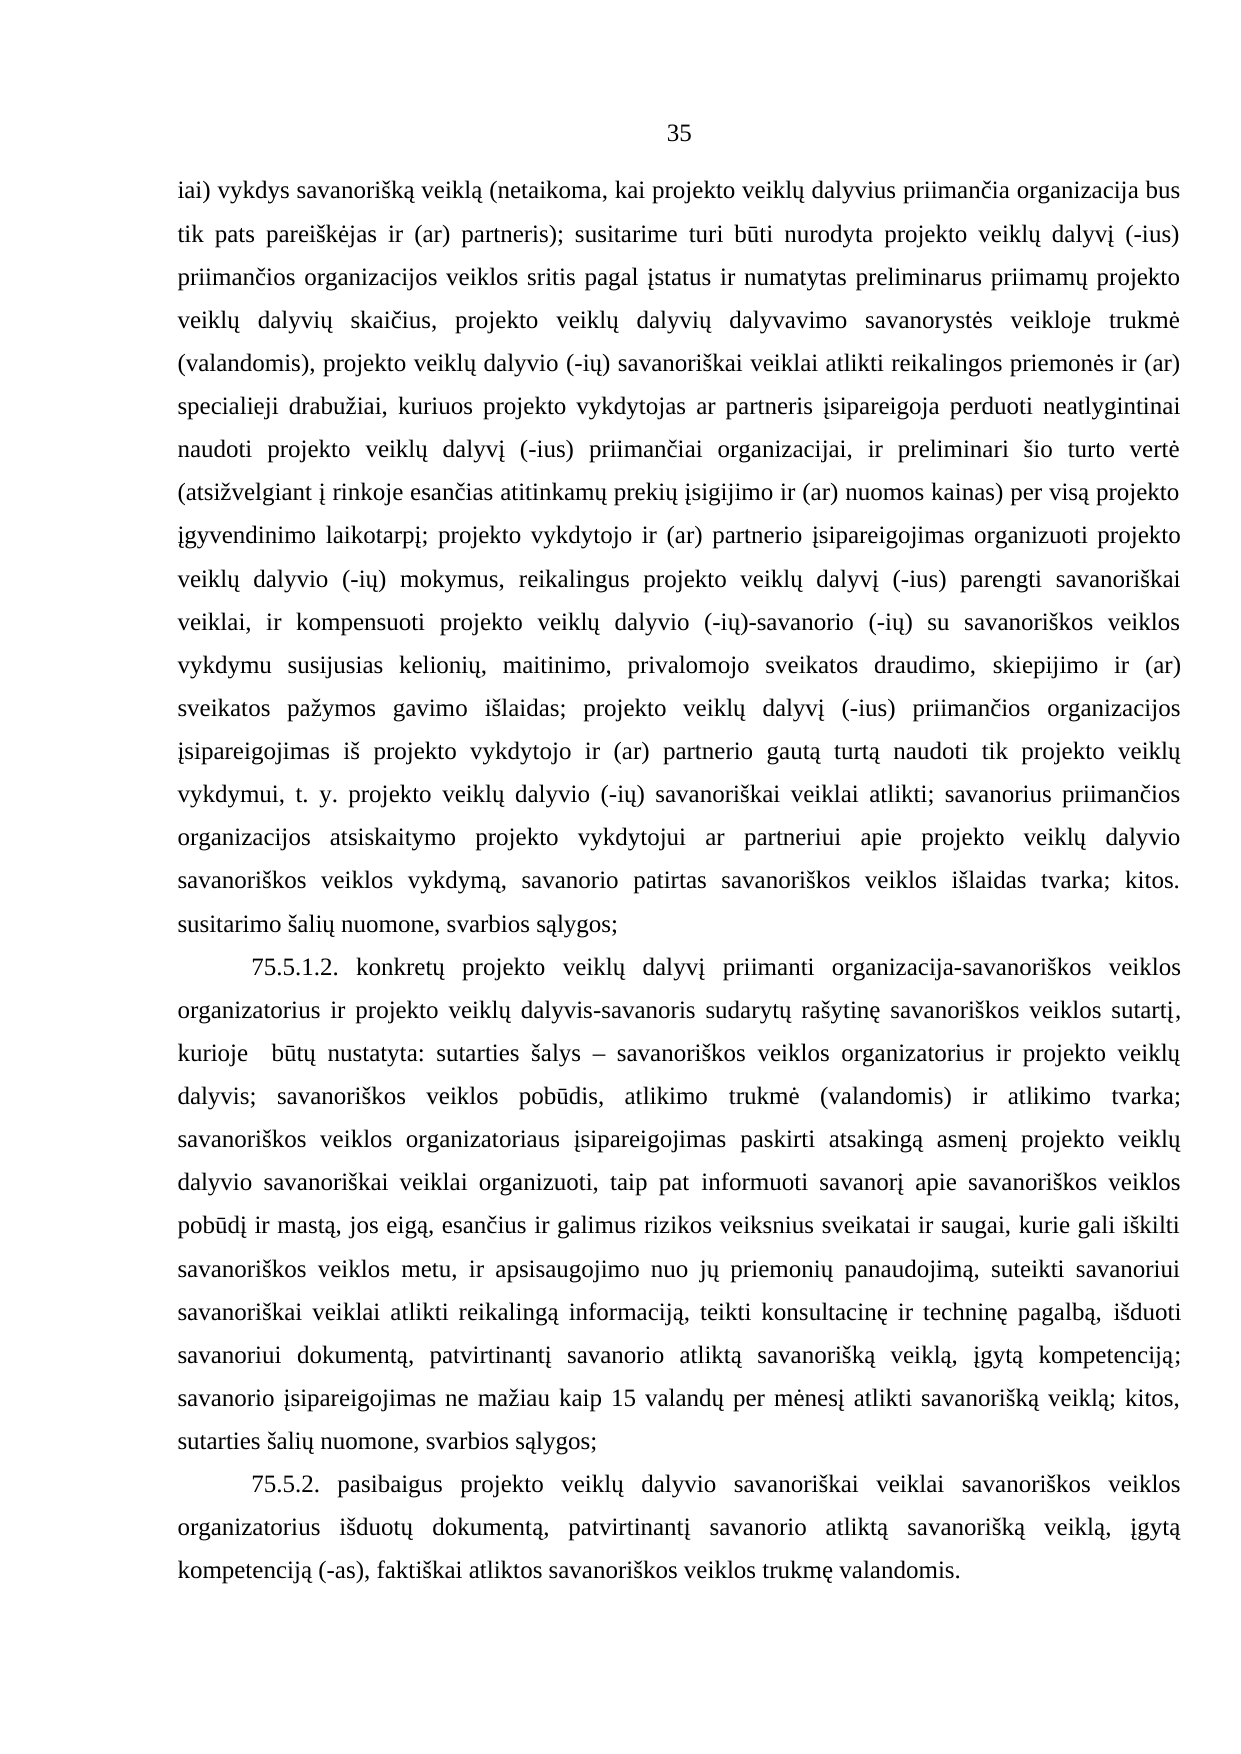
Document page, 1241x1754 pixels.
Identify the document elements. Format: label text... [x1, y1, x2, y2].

text iai) vykdys savanorišką veiklą (netaikoma, kai projekto veiklų dalyvius priimančia organizacija bus tik pats pareiškėjas ir (ar) partneris); susitarime turi būti nurodyta projekto veiklų dalyvį (-ius) priimančios organizacijos veiklos sritis pagal įstatus ir numatytas preliminarus priimamų projekto veiklų dalyvių skaičius, projekto veiklų dalyvių dalyvavimo savanorystės veikloje trukmė (valandomis), projekto veiklų dalyvio (-ių) savanoriškai veiklai atlikti reikalingos priemonės ir (ar) specialieji drabužiai, kuriuos projekto vykdytojas ar partneris įsipareigoja perduoti neatlygintinai naudoti projekto veiklų dalyvį (-ius) priimančiai organizacijai, ir preliminari šio turto vertė (atsižvelgiant į rinkoje esančias atitinkamų prekių įsigijimo ir (ar) nuomos kainas) per visą projekto įgyvendinimo laikotarpį; projekto vykdytojo ir (ar) partnerio įsipareigojimas organizuoti projekto veiklų dalyvio (-ių) mokymus, reikalingus projekto veiklų dalyvį (-ius) parengti savanoriškai veiklai, ir kompensuoti projekto veiklų dalyvio (-ių)-savanorio (-ių) su savanoriškos veiklos vykdymu susijusias kelionių, maitinimo, privalomojo sveikatos draudimo, skiepijimo ir (ar) sveikatos pažymos gavimo išlaidas; projekto veiklų dalyvį (-ius) priimančios organizacijos įsipareigojimas iš projekto vykdytojo ir (ar) partnerio gautą turtą naudoti tik projekto veiklų vykdymui, t. y. projekto veiklų dalyvio (-ių) savanoriškai veiklai atlikti; savanorius priimančios organizacijos atsiskaitymo projekto vykdytojui ar partneriui apie projekto veiklų dalyvio savanoriškos veiklos vykdymą, savanorio patirtas savanoriškos veiklos išlaidas tvarka; kitos. susitarimo šalių nuomone, svarbios sąlygos; [177, 176, 1181, 937]
text 75.5.1.2. konkretų projekto veiklų dalyvį priimanti organizacija-savanoriškos veiklos organizatorius ir projekto veiklų dalyvis-savanoris sudarytų rašytinę savanoriškos veiklos sutartį, kurioje būtų nustatyta: sutarties šalys – savanoriškos veiklos organizatorius ir projekto veiklų dalyvis; savanoriškos veiklos pobūdis, atlikimo trukmė (valandomis) ir atlikimo tvarka; savanoriškos veiklos organizatoriaus įsipareigojimas paskirti atsakingą asmenį projekto veiklų dalyvio savanoriškai veiklai organizuoti, taip pat informuoti savanorį apie savanoriškos veiklos pobūdį ir mastą, jos eigą, esančius ir galimus rizikos veiksnius sveikatai ir saugai, kurie gali iškilti savanoriškos veiklos metu, ir apsisaugojimo nuo jų priemonių panaudojimą, suteikti savanoriui savanoriškai veiklai atlikti reikalingą informaciją, teikti konsultacinę ir techninę pagalbą, išduoti savanoriui dokumentą, patvirtinantį savanorio atliktą savanorišką veiklą, įgytą kompetenciją; savanorio įsipareigojimas ne mažiau kaip 15 valandų per mėnesį atlikti savanorišką veiklą; kitos, sutarties šalių nuomone, svarbios sąlygos; [177, 952, 1181, 1455]
text 75.5.2. pasibaigus projekto veiklų dalyvio savanoriškai veiklai savanoriškos veiklos organizatorius išduotų dokumentą, patvirtinantį savanorio atliktą savanorišką veiklą, įgytą kompetenciją (-as), faktiškai atliktos savanoriškos veiklos trukmę valandomis. [177, 1469, 1181, 1584]
